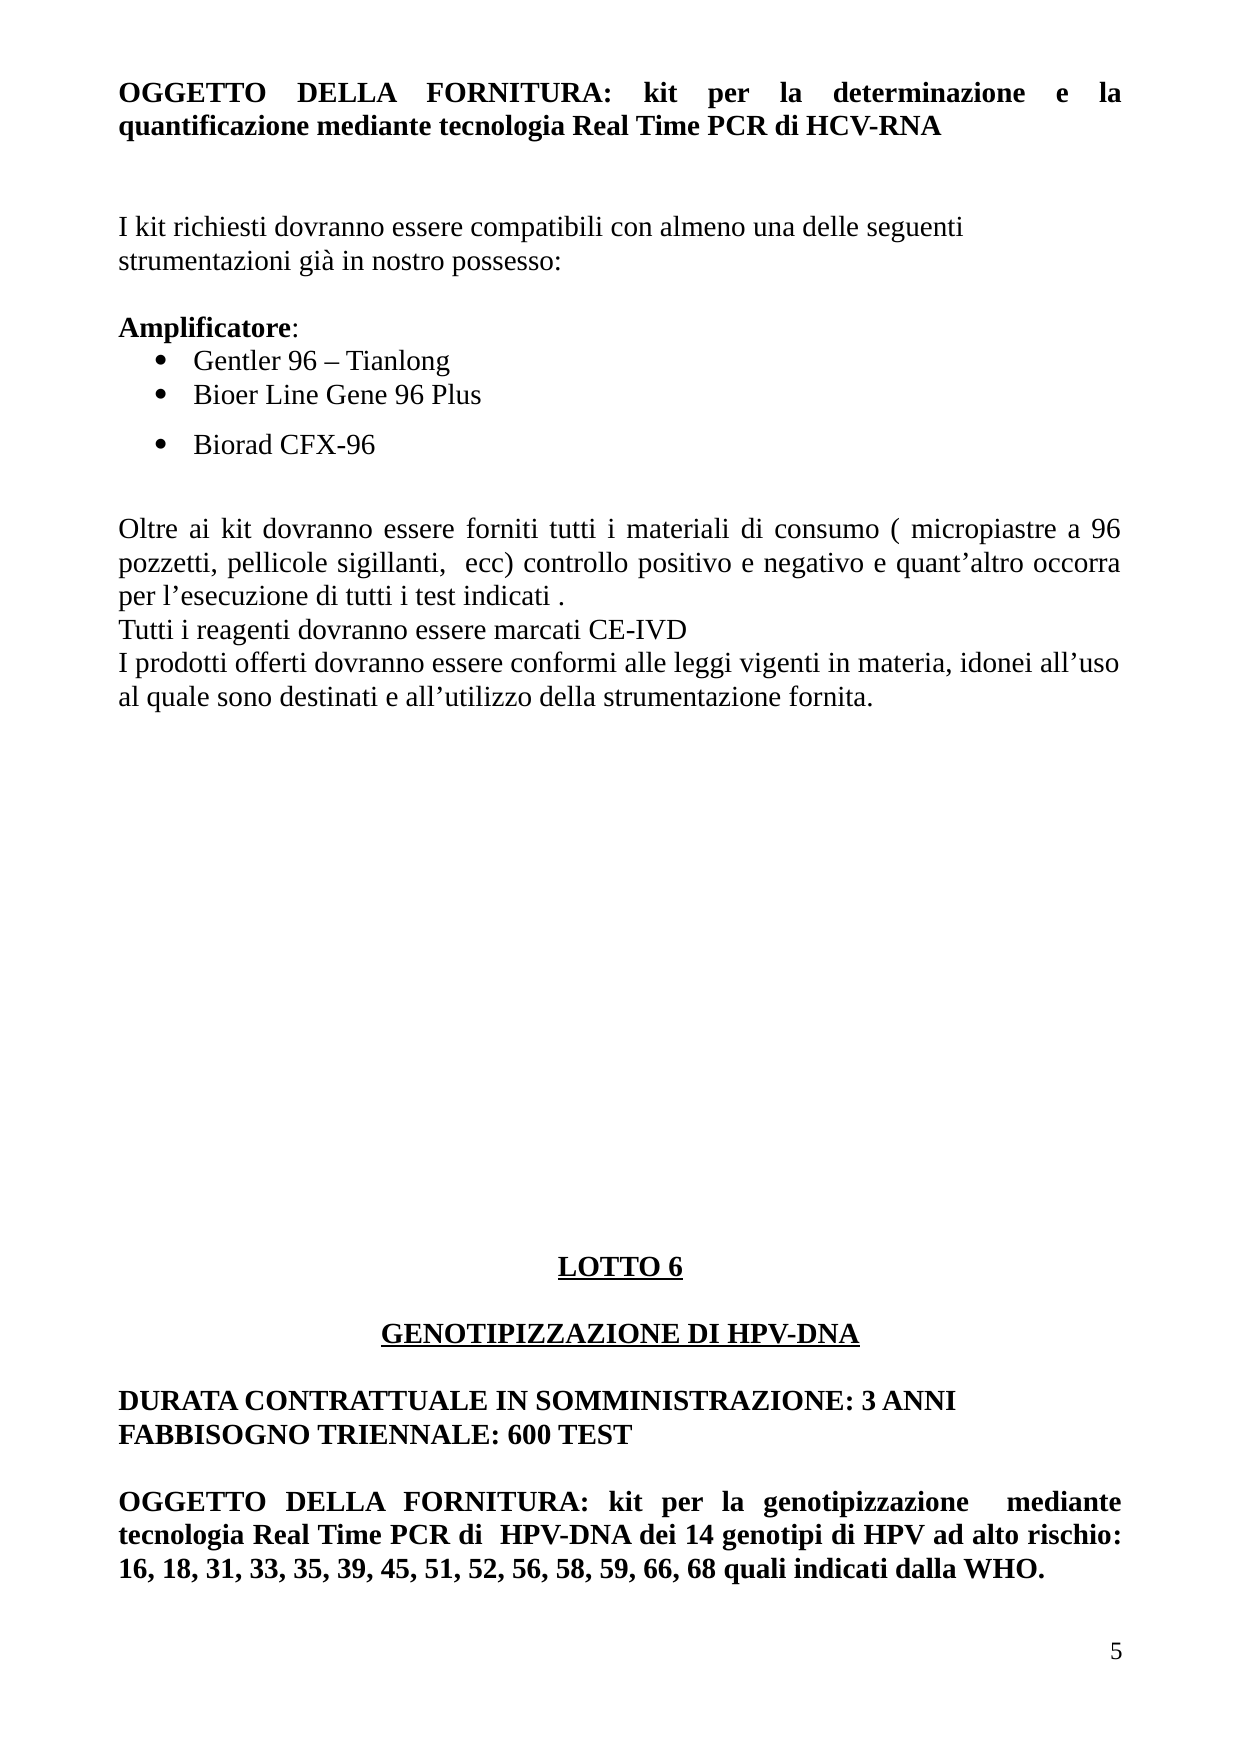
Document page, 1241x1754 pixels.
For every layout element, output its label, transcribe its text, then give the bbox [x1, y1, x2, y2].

text GENOTIPIZZAZIONE DI HPV-DNA [118, 1316, 1122, 1350]
text DURATA CONTRATTUALE IN SOMMINISTRAZIONE: 3 ANNI [118, 1383, 1122, 1417]
text OGGETTO DELLA FORNITURA: kit per la determinazione e la quantificazione mediante tecnologia Real Time PCR di HCV-RNA [118, 75, 1122, 142]
text OGGETTO DELLA FORNITURA: kit per la genotipizzazione mediante tecnologia Real Time PCR di HPV-DNA dei 14 genotipi di HPV ad alto rischio: 16, 18, 31, 33, 35, 39, 45, 51, 52, 56, 58, 59, 66, 68 quali indicati dalla WHO. [118, 1484, 1122, 1584]
text Oltre ai kit dovranno essere forniti tutti i materiali di consumo ( micropiastre a 96 pozzetti, pellicole sigillanti, ecc) controllo positivo e negativo e quant’altro occorra per l’esecuzione di tutti i test indicati . [118, 511, 1122, 612]
text Tutti i reagenti dovranno essere marcati CE-IVD [118, 612, 1122, 645]
list Gentler 96 – Tianlong [156, 343, 1122, 377]
list Biorad CFX-96 [156, 427, 1122, 461]
text I kit richiesti dovranno essere compatibili con almeno una delle seguenti strumentazioni già in nostro possesso: [118, 209, 1122, 276]
text FABBISOGNO TRIENNALE: 600 TEST [118, 1417, 1122, 1450]
list Bioer Line Gene 96 Plus [156, 377, 1122, 411]
text I prodotti offerti dovranno essere conformi alle leggi vigenti in materia, idonei all’uso al quale sono destinati e all’utilizzo della strumentazione fornita. [118, 645, 1122, 712]
text Amplificatore: [118, 310, 1122, 343]
text LOTTO 6 [118, 1249, 1122, 1283]
